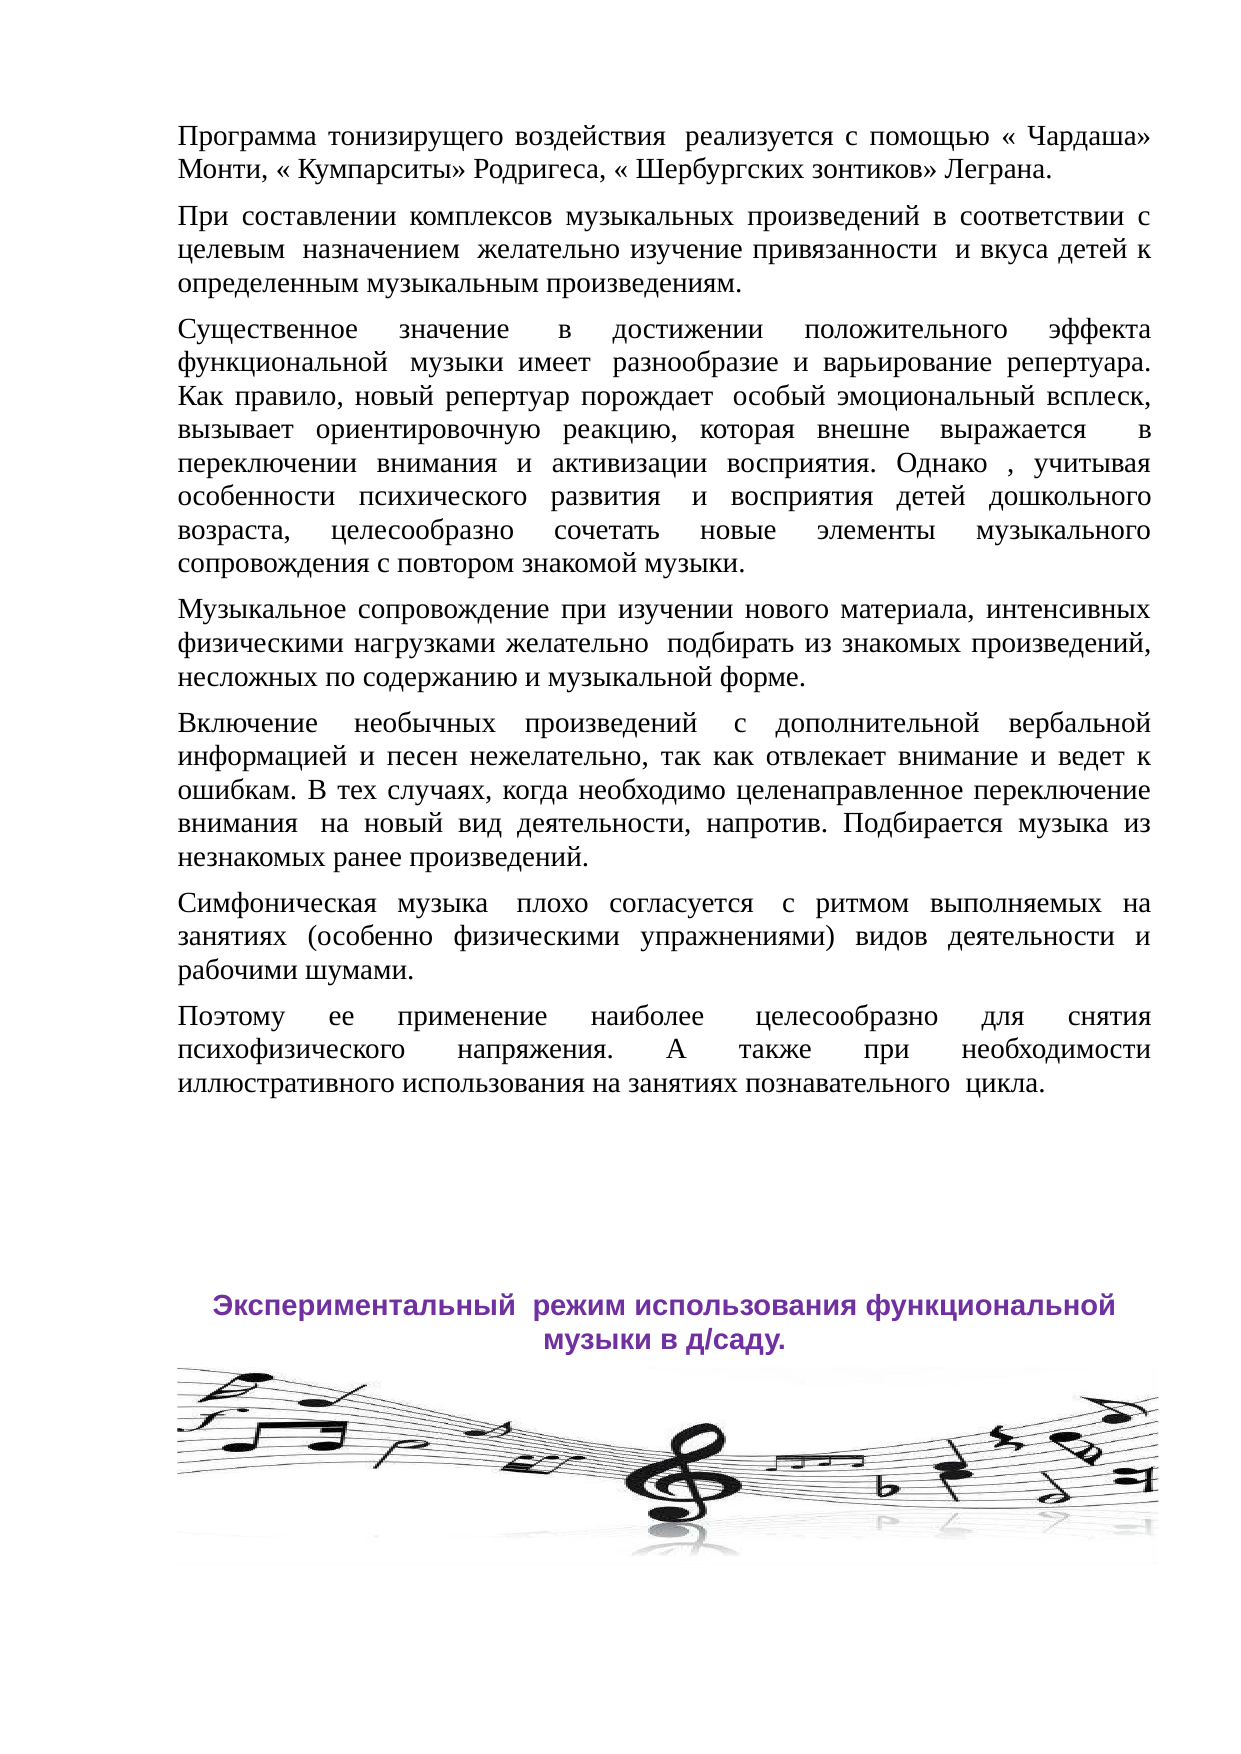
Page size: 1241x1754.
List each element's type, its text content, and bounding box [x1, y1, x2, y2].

text Программа тонизирущего воздействия реализуется с помощью « Чардаша» Монти, « Кумпарситы» Родригеса, « Шербургских зонтиков» Леграна. [177, 118, 1152, 185]
text Экспериментальный режим использования функциональной музыки в д/саду. [177, 1288, 1152, 1355]
text Симфоническая музыка плохо согласуется с ритмом выполняемых на занятиях (особенно физическими упражнениями) видов деятельности и рабочими шумами. [177, 885, 1152, 986]
text Музыкальное сопровождение при изучении нового материала, интенсивных физическими нагрузками желательно подбирать из знакомых произведений, несложных по содержанию и музыкальной форме. [177, 592, 1152, 692]
text Поэтому ее применение наиболее целесообразно для снятия психофизического напряжения. А также при необходимости иллюстративного использования на занятиях познавательного цикла. [177, 998, 1152, 1099]
text При составлении комплексов музыкальных произведений в соответствии с целевым назначением желательно изучение привязанности и вкуса детей к определенным музыкальным произведениям. [177, 198, 1152, 298]
text Существенное значение в достижении положительного эффекта функциональной музыки имеет разнообразие и варьирование репертуара. Как правило, новый репертуар порождает особый эмоциональный всплеск, вызывает ориентировочную реакцию, которая внешне выражается в переключении внимания и активизации восприятия. Однако , учитывая особенности психического развития и восприятия детей дошкольного возраста, целесообразно сочетать новые элементы музыкального сопровождения с повтором знакомой музыки. [177, 311, 1152, 579]
text Включение необычных произведений с дополнительной вербальной информацией и песен нежелательно, так как отвлекает внимание и ведет к ошибкам. В тех случаях, когда необходимо целенаправленное переключение внимания на новый вид деятельности, напротив. Подбирается музыка из незнакомых ранее произведений. [177, 705, 1152, 872]
